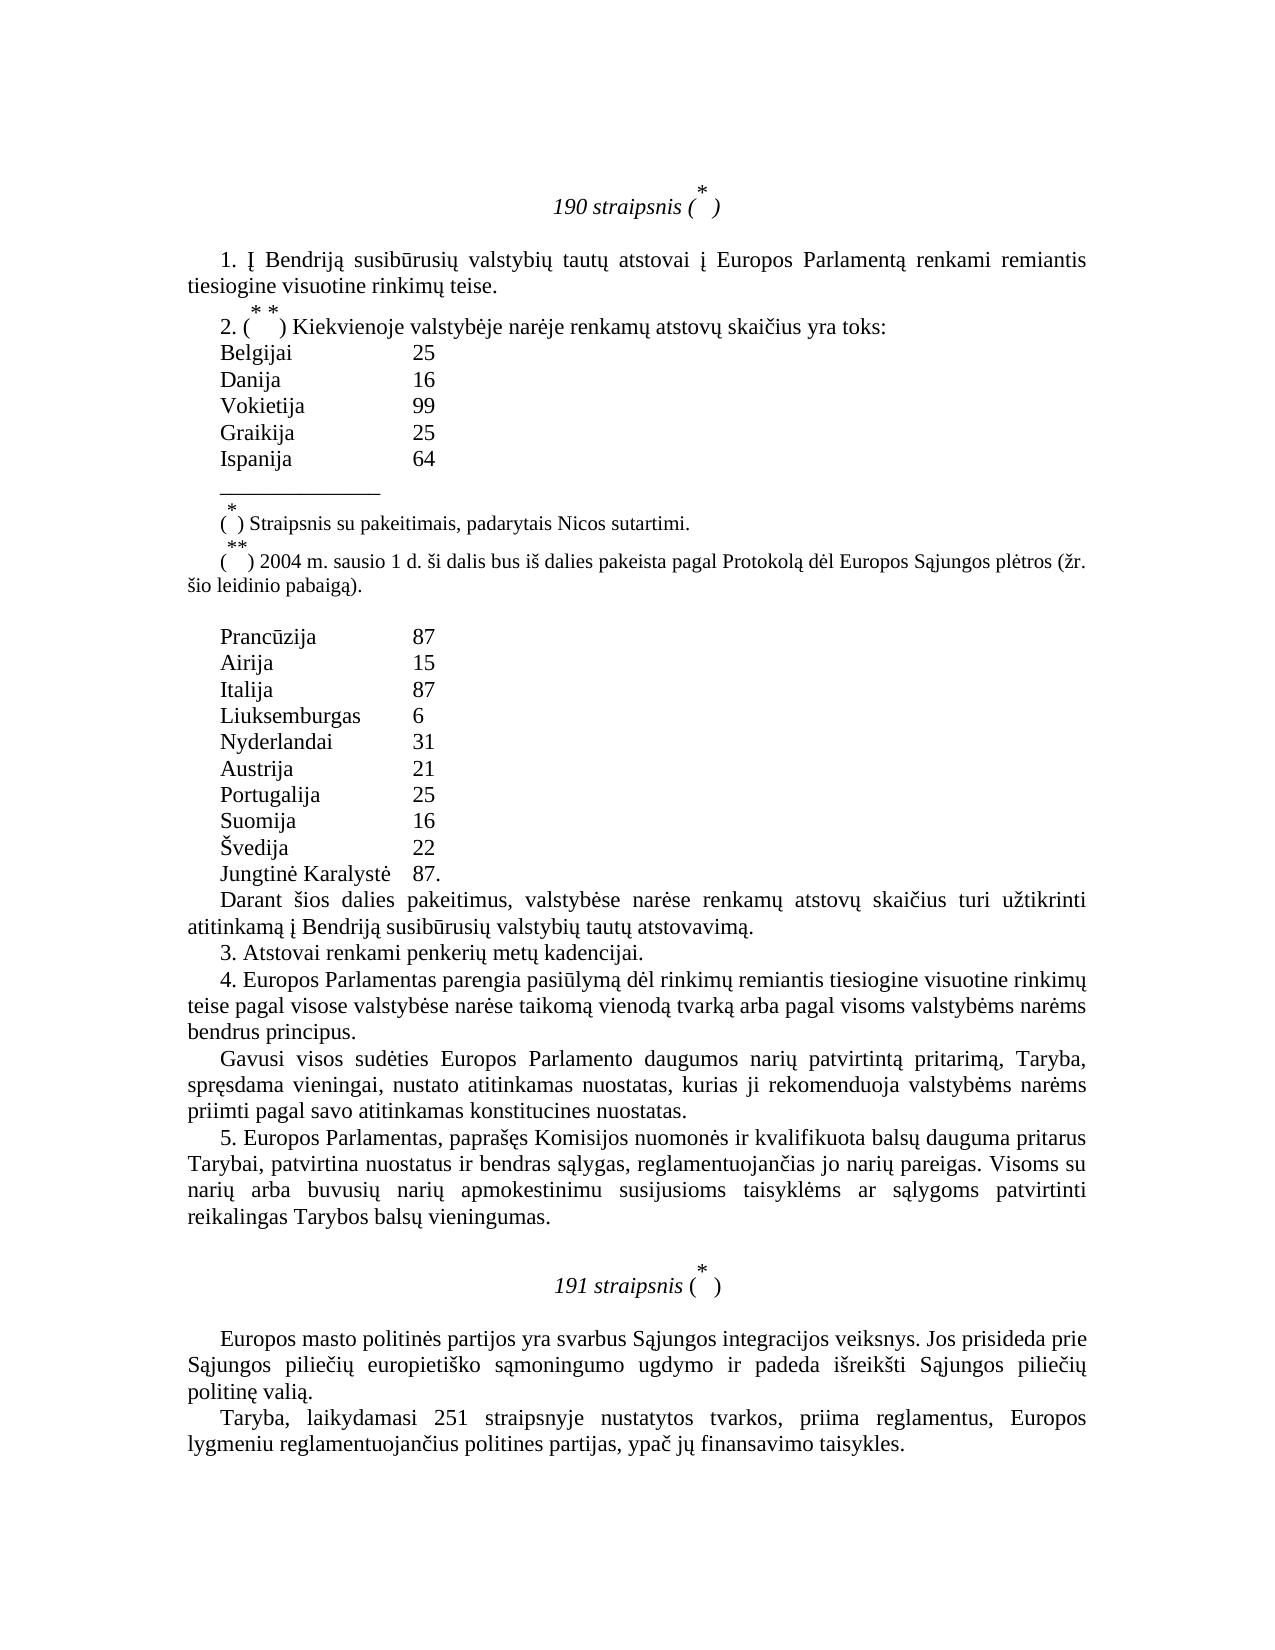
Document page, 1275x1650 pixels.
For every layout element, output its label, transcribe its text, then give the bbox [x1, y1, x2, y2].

text Darant šios dalies pakeitimus, valstybėse narėse renkamų atstovų skaičius turi užtikrinti atitinkamą į Bendriją susibūrusių valstybių tautų atstovavimą. [187, 887, 1088, 939]
text Suomija 16 [187, 807, 1088, 834]
text Jungtinė Karalystė 87. [187, 860, 1088, 887]
text 5. Europos Parlamentas, paprašęs Komisijos nuomonės ir kvalifikuota balsų dauguma pritarus Tarybai, patvirtina nuostatus ir bendras sąlygas, reglamentuojančias jo narių pareigas. Visoms su narių arba buvusių narių apmokestinimu susijusioms taisyklėms ar sąlygoms patvirtinti reikalingas Tarybos balsų vieningumas. [187, 1124, 1088, 1229]
text ______________ [187, 471, 1088, 498]
text Nyderlandai 31 [187, 728, 1088, 755]
text (**) 2004 m. sausio 1 d. ši dalis bus iš dalies pakeista pagal Protokolą dėl Europos Sąjungos plėtros (žr. šio leidinio pabaigą). [187, 535, 1088, 597]
text 3. Atstovai renkami penkerių metų kadencijai. [187, 939, 1088, 966]
text Italija 87 [187, 676, 1088, 702]
text Taryba, laikydamasi 251 straipsnyje nustatytos tvarkos, priima reglamentus, Europos lygmeniu reglamentuojančius politines partijas, ypač jų finansavimo taisykles. [187, 1404, 1088, 1457]
text 2. (* *) Kiekvienoje valstybėje narėje renkamų atstovų skaičius yra toks: [187, 299, 1088, 339]
text Danija 16 [187, 366, 1088, 392]
text Belgijai 25 [187, 339, 1088, 366]
text (*) Straipsnis su pakeitimais, padarytais Nicos sutartimi. [187, 498, 1088, 535]
text Švedija 22 [187, 834, 1088, 860]
text 190 straipsnis (* ) [187, 179, 1088, 219]
text Vokietija 99 [187, 392, 1088, 418]
text 1. Į Bendriją susibūrusių valstybių tautų atstovai į Europos Parlamentą renkami remiantis tiesiogine visuotine rinkimų teise. [187, 246, 1088, 299]
text Prancūzija 87 [187, 623, 1088, 649]
text Portugalija 25 [187, 781, 1088, 807]
text Liuksemburgas 6 [187, 702, 1088, 728]
text Austrija 21 [187, 755, 1088, 781]
text 4. Europos Parlamentas parengia pasiūlymą dėl rinkimų remiantis tiesiogine visuotine rinkimų teise pagal visose valstybėse narėse taikomą vienodą tvarką arba pagal visoms valstybėms narėms bendrus principus. [187, 966, 1088, 1045]
text Ispanija 64 [187, 445, 1088, 471]
text Gavusi visos sudėties Europos Parlamento daugumos narių patvirtintą pritarimą, Taryba, spręsdama vieningai, nustato atitinkamas nuostatas, kurias ji rekomenduoja valstybėms narėms priimti pagal savo atitinkamas konstitucines nuostatas. [187, 1045, 1088, 1124]
text Europos masto politinės partijos yra svarbus Sąjungos integracijos veiksnys. Jos prisideda prie Sąjungos piliečių europietiško sąmoningumo ugdymo ir padeda išreikšti Sąjungos piliečių politinę valią. [187, 1325, 1088, 1404]
text Graikija 25 [187, 418, 1088, 445]
text 191 straipsnis (* ) [187, 1258, 1088, 1299]
text Airija 15 [187, 649, 1088, 676]
